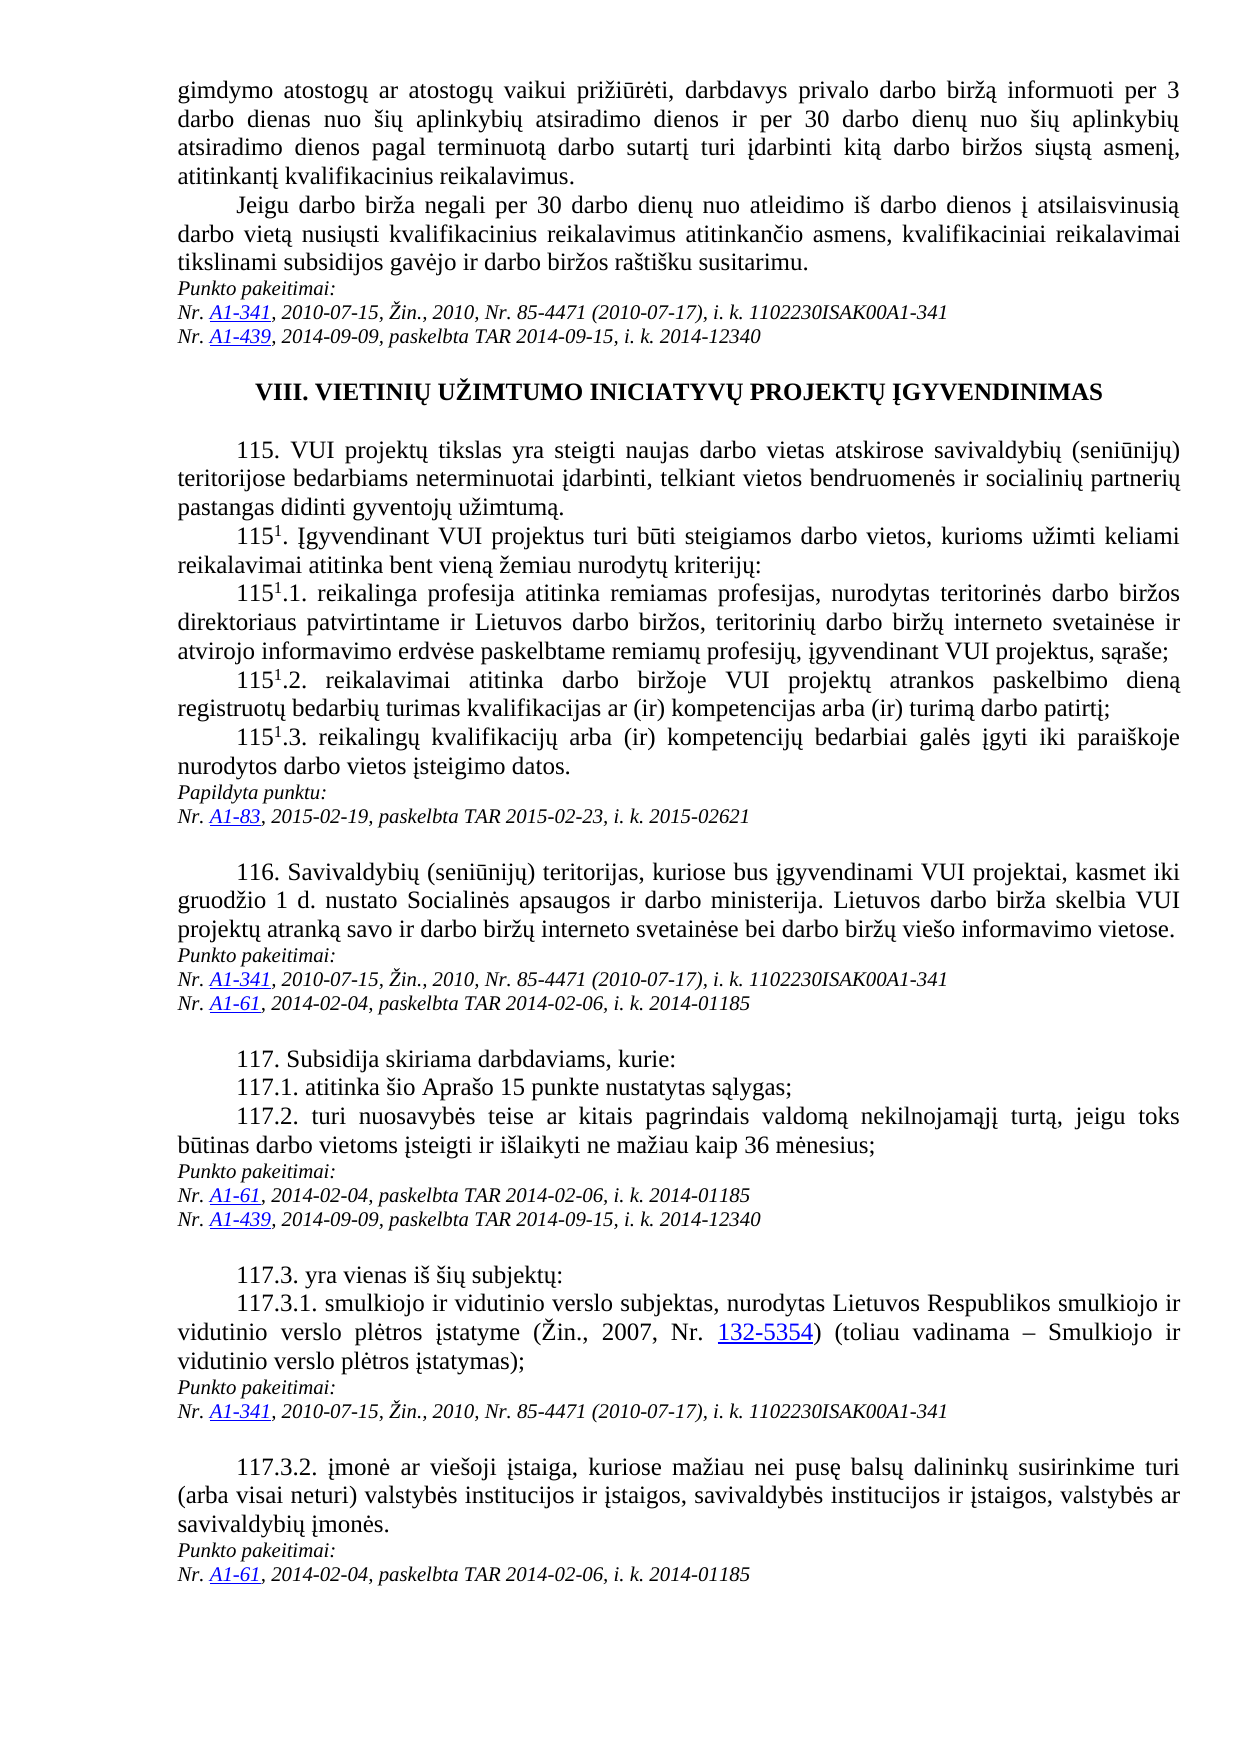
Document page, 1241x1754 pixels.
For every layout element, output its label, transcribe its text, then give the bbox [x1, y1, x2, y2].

text 1151.3. reikalingų kvalifikacijų arba (ir) kompetencijų bedarbiai galės įgyti iki paraiškoje nurodytos darbo vietos įsteigimo datos. [177, 722, 1181, 780]
text 1151.2. reikalavimai atitinka darbo biržoje VUI projektų atrankos paskelbimo dieną registruotų bedarbių turimas kvalifikacijas ar (ir) kompetencijas arba (ir) turimą darbo patirtį; [177, 665, 1181, 722]
text Nr. A1-61, 2014-02-04, paskelbta TAR 2014-02-06, i. k. 2014-01185 [177, 1562, 1181, 1586]
text Punkto pakeitimai: [177, 1538, 1181, 1562]
text Punkto pakeitimai: [177, 943, 1181, 967]
text Nr. A1-341, 2010-07-15, Žin., 2010, Nr. 85-4471 (2010-07-17), i. k. 1102230ISAK00A1-341 [177, 300, 1181, 324]
text 116. Savivaldybių (seniūnijų) teritorijas, kuriose bus įgyvendinami VUI projektai, kasmet iki gruodžio 1 d. nustato Socialinės apsaugos ir darbo ministerija. Lietuvos darbo birža skelbia VUI projektų atranką savo ir darbo biržų interneto svetainėse bei darbo biržų viešo informavimo vietose. [177, 857, 1181, 943]
text gimdymo atostogų ar atostogų vaikui prižiūrėti, darbdavys privalo darbo biržą informuoti per 3 darbo dienas nuo šių aplinkybių atsiradimo dienos ir per 30 darbo dienų nuo šių aplinkybių atsiradimo dienos pagal terminuotą darbo sutartį turi įdarbinti kitą darbo biržos siųstą asmenį, atitinkantį kvalifikacinius reikalavimus. [177, 75, 1181, 190]
text 117.3. yra vienas iš šių subjektų: [177, 1260, 1181, 1288]
text 115. VUI projektų tikslas yra steigti naujas darbo vietas atskirose savivaldybių (seniūnijų) teritorijose bedarbiams neterminuotai įdarbinti, telkiant vietos bendruomenės ir socialinių partnerių pastangas didinti gyventojų užimtumą. [177, 435, 1181, 521]
text 117. Subsidija skiriama darbdaviams, kurie: [177, 1044, 1181, 1072]
text Nr. A1-341, 2010-07-15, Žin., 2010, Nr. 85-4471 (2010-07-17), i. k. 1102230ISAK00A1-341 [177, 1399, 1181, 1423]
text Nr. A1-439, 2014-09-09, paskelbta TAR 2014-09-15, i. k. 2014-12340 [177, 1207, 1181, 1231]
text Punkto pakeitimai: [177, 1375, 1181, 1399]
text Nr. A1-61, 2014-02-04, paskelbta TAR 2014-02-06, i. k. 2014-01185 [177, 991, 1181, 1015]
text 117.3.2. įmonė ar viešoji įstaiga, kuriose mažiau nei pusę balsų dalininkų susirinkime turi (arba visai neturi) valstybės institucijos ir įstaigos, savivaldybės institucijos ir įstaigos, valstybės ar savivaldybių įmonės. [177, 1452, 1181, 1538]
text VIII. Vietinių užimtumo iniciatyvų projektų įgyvendinimas [177, 377, 1181, 406]
text 117.2. turi nuosavybės teise ar kitais pagrindais valdomą nekilnojamąjį turtą, jeigu toks būtinas darbo vietoms įsteigti ir išlaikyti ne mažiau kaip 36 mėnesius; [177, 1101, 1181, 1159]
text Nr. A1-439, 2014-09-09, paskelbta TAR 2014-09-15, i. k. 2014-12340 [177, 324, 1181, 348]
text Nr. A1-61, 2014-02-04, paskelbta TAR 2014-02-06, i. k. 2014-01185 [177, 1183, 1181, 1207]
text Punkto pakeitimai: [177, 276, 1181, 300]
text 117.1. atitinka šio Aprašo 15 punkte nustatytas sąlygas; [177, 1072, 1181, 1101]
text Jeigu darbo birža negali per 30 darbo dienų nuo atleidimo iš darbo dienos į atsilaisvinusią darbo vietą nusiųsti kvalifikacinius reikalavimus atitinkančio asmens, kvalifikaciniai reikalavimai tikslinami subsidijos gavėjo ir darbo biržos raštišku susitarimu. [177, 190, 1181, 276]
text 117.3.1. smulkiojo ir vidutinio verslo subjektas, nurodytas Lietuvos Respublikos smulkiojo ir vidutinio verslo plėtros įstatyme (Žin., 2007, Nr. 132-5354) (toliau vadinama – Smulkiojo ir vidutinio verslo plėtros įstatymas); [177, 1288, 1181, 1375]
text Punkto pakeitimai: [177, 1159, 1181, 1183]
text Nr. A1-341, 2010-07-15, Žin., 2010, Nr. 85-4471 (2010-07-17), i. k. 1102230ISAK00A1-341 [177, 967, 1181, 991]
text Nr. A1-83, 2015-02-19, paskelbta TAR 2015-02-23, i. k. 2015-02621 [177, 804, 1181, 828]
text Papildyta punktu: [177, 780, 1181, 804]
text 1151. Įgyvendinant VUI projektus turi būti steigiamos darbo vietos, kurioms užimti keliami reikalavimai atitinka bent vieną žemiau nurodytų kriterijų: [177, 521, 1181, 578]
text 1151.1. reikalinga profesija atitinka remiamas profesijas, nurodytas teritorinės darbo biržos direktoriaus patvirtintame ir Lietuvos darbo biržos, teritorinių darbo biržų interneto svetainėse ir atvirojo informavimo erdvėse paskelbtame remiamų profesijų, įgyvendinant VUI projektus, sąraše; [177, 578, 1181, 665]
